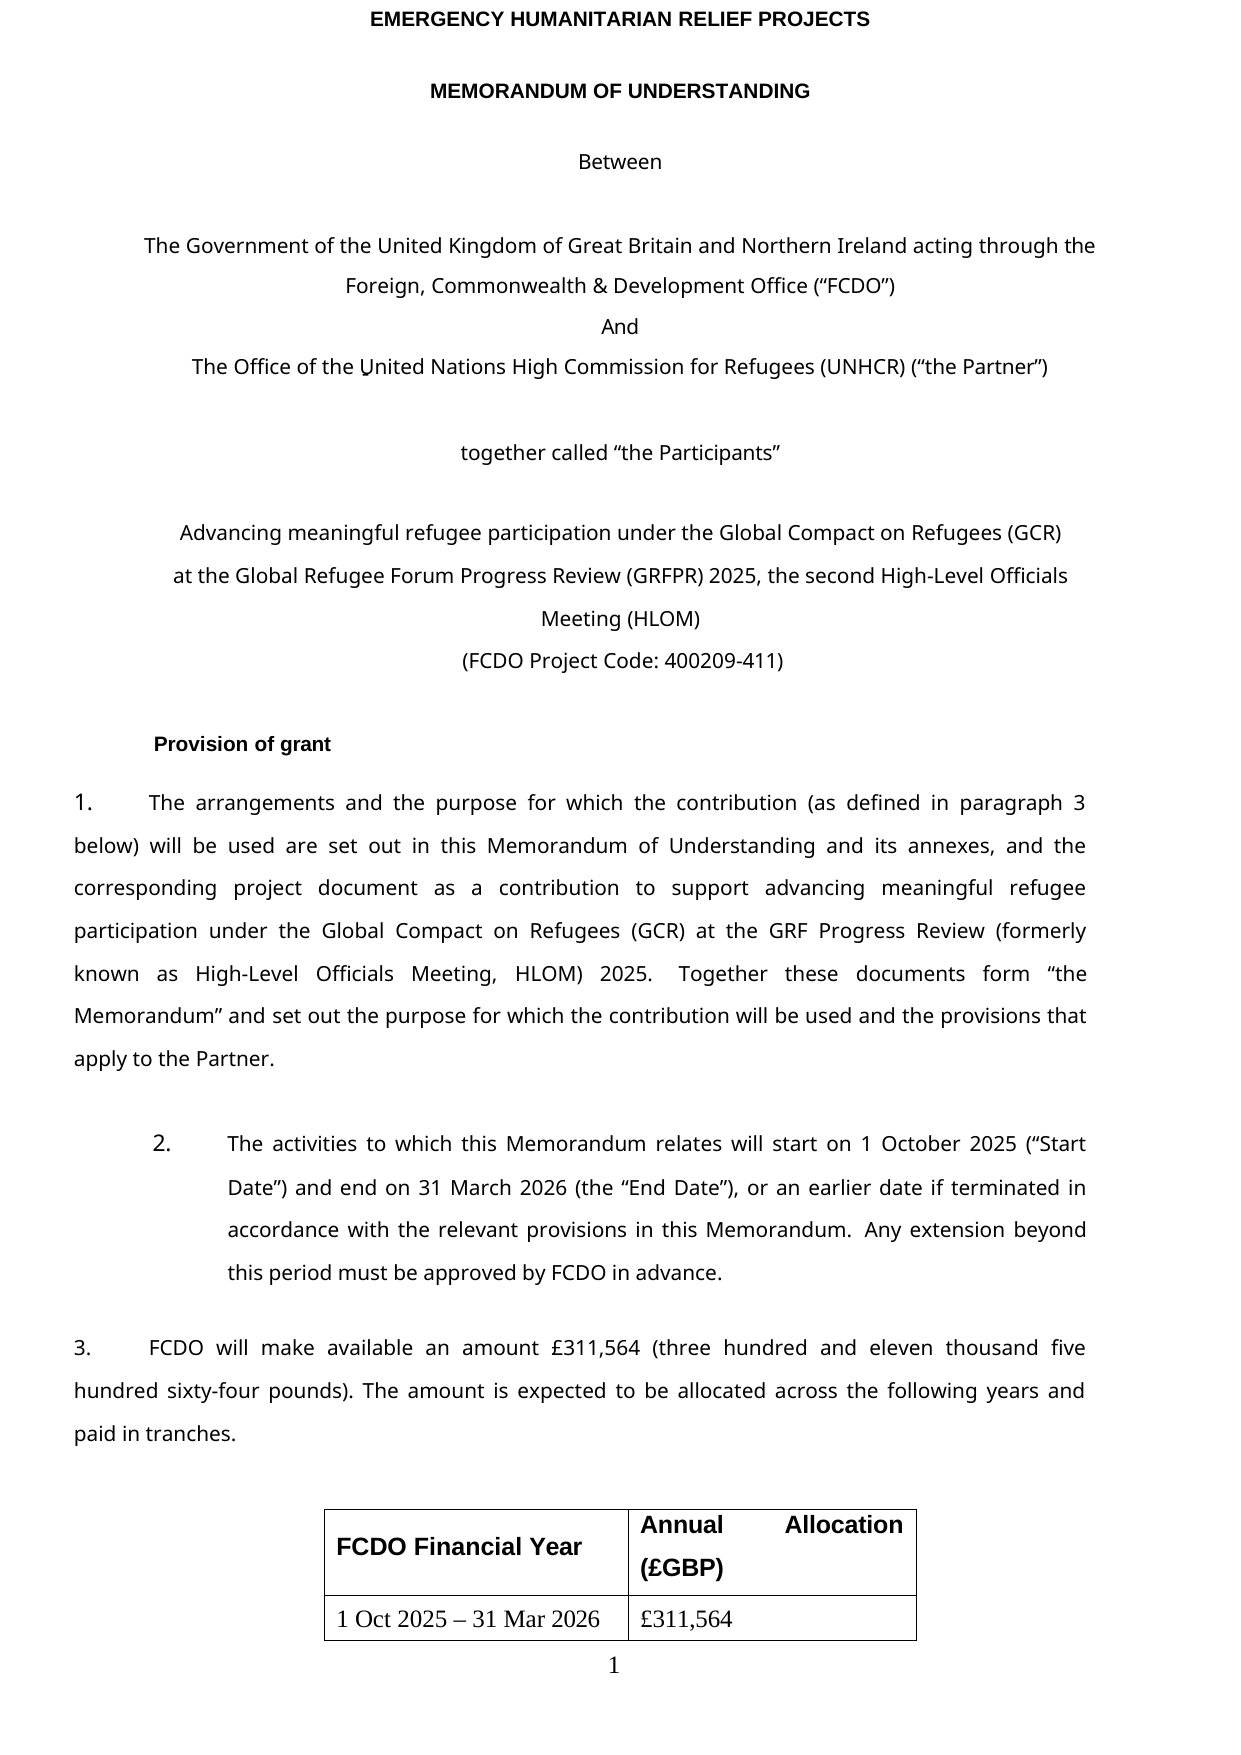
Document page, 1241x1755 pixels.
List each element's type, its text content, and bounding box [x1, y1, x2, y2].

table_header FCDO Financial Year [325, 1510, 628, 1595]
subtitle EMERGENCY HUMANITARIAN RELIEF PROJECTS MEMORANDUM OF UNDERSTANDING [295, 7, 945, 102]
text Advancing meaningful refugee participation under the Global Compact on Refugees (GCR) at the Global Refugee Forum Progress Review (GRFPR) 2025, the second High-Level Officials Meeting (HLOM) [171, 518, 1069, 632]
table_header Annual Allocation (£GBP) [629, 1510, 916, 1595]
text Foreign, Commonwealth & Development Office (“FCDO”) [295, 272, 945, 300]
subtitle Provision of grant [153, 732, 1123, 756]
text together called “the Participants” [295, 438, 945, 466]
table_cell £311,564 [629, 1596, 916, 1640]
text (FCDO Project Code: 400209-411) [301, 646, 945, 675]
list The activities to which this Memorandum relates will start on 1 October 2025 (“Start Date”) and end on 31 March 2026 (the “End Date”), or an earlier date if terminated in accordance with the relevant provisions in this Memorandum. Any extension beyond this period must be approved by FCDO in advance. [152, 1127, 1087, 1286]
list The arrangements and the purpose for which the contribution (as defined in paragraph 3 below) will be used are set out in this Memorandum of Understanding and its annexes, and the corresponding project document as a contribution to support advancing meaningful refugee participation under the Global Compact on Refugees (GCR) at the GRF Progress Review (formerly known as High-Level Officials Meeting, HLOM) 2025. Together these documents form “the Memorandum” and set out the purpose for which the contribution will be used and the provisions that apply to the Partner. [74, 786, 1087, 1072]
text Between [296, 150, 945, 174]
text The Office of the United Nations High Commission for Refugees (UNHCR) (“the Partner”) [117, 352, 1123, 381]
text The Government of the United Kingdom of Great Britain and Northern Ireland acting through the [117, 231, 1123, 259]
list FCDO will make available an amount £311,564 (three hundred and eleven thousand five hundred sixty-four pounds). The amount is expected to be allocated across the following years and paid in tranches. [74, 1333, 1087, 1447]
text And [296, 312, 945, 340]
table_cell 1 Oct 2025 – 31 Mar 2026 [325, 1596, 628, 1640]
